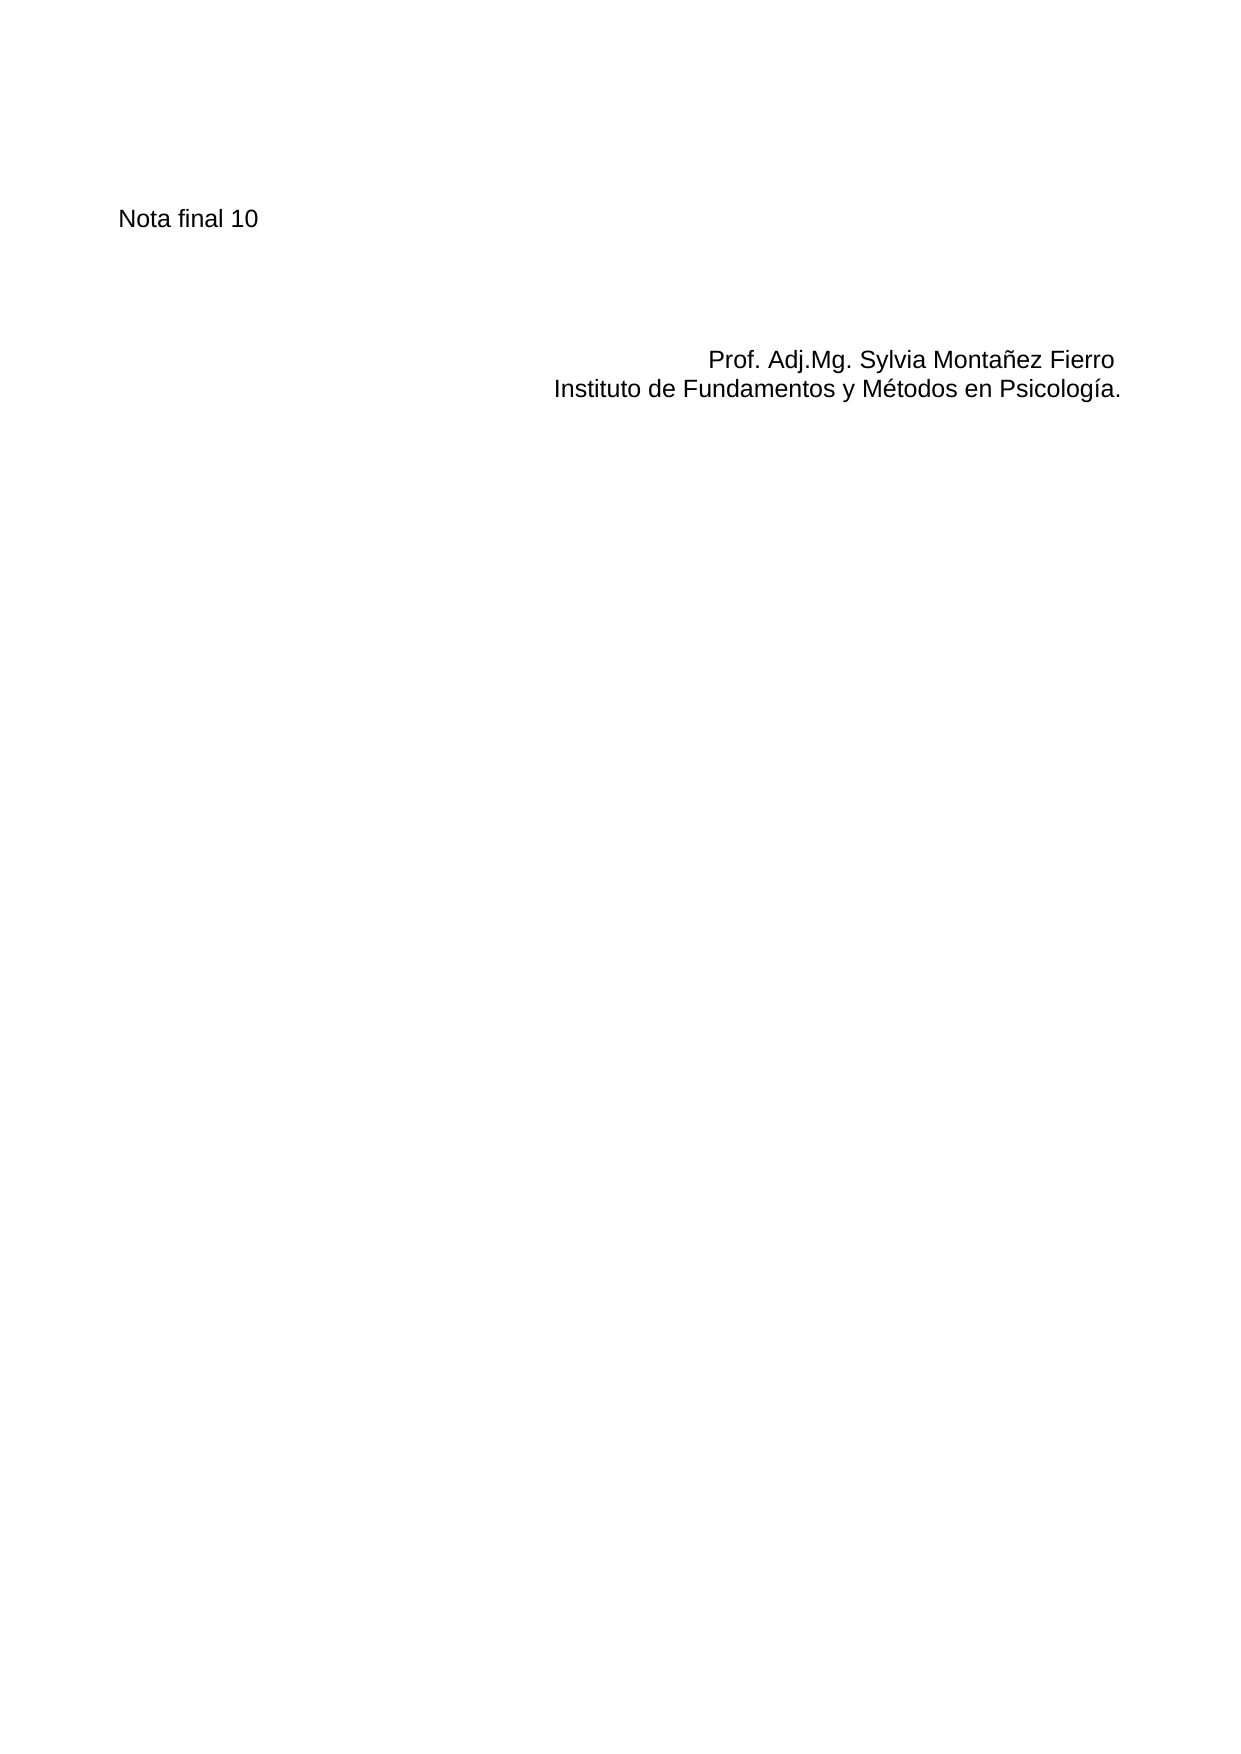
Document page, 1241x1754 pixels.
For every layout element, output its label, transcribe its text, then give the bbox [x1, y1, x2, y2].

text Instituto de Fundamentos y Métodos en Psicología. [118, 374, 1122, 403]
text Prof. Adj.Mg. Sylvia Montañez Fierro [118, 346, 1122, 374]
text Nota final 10 [118, 204, 1122, 233]
